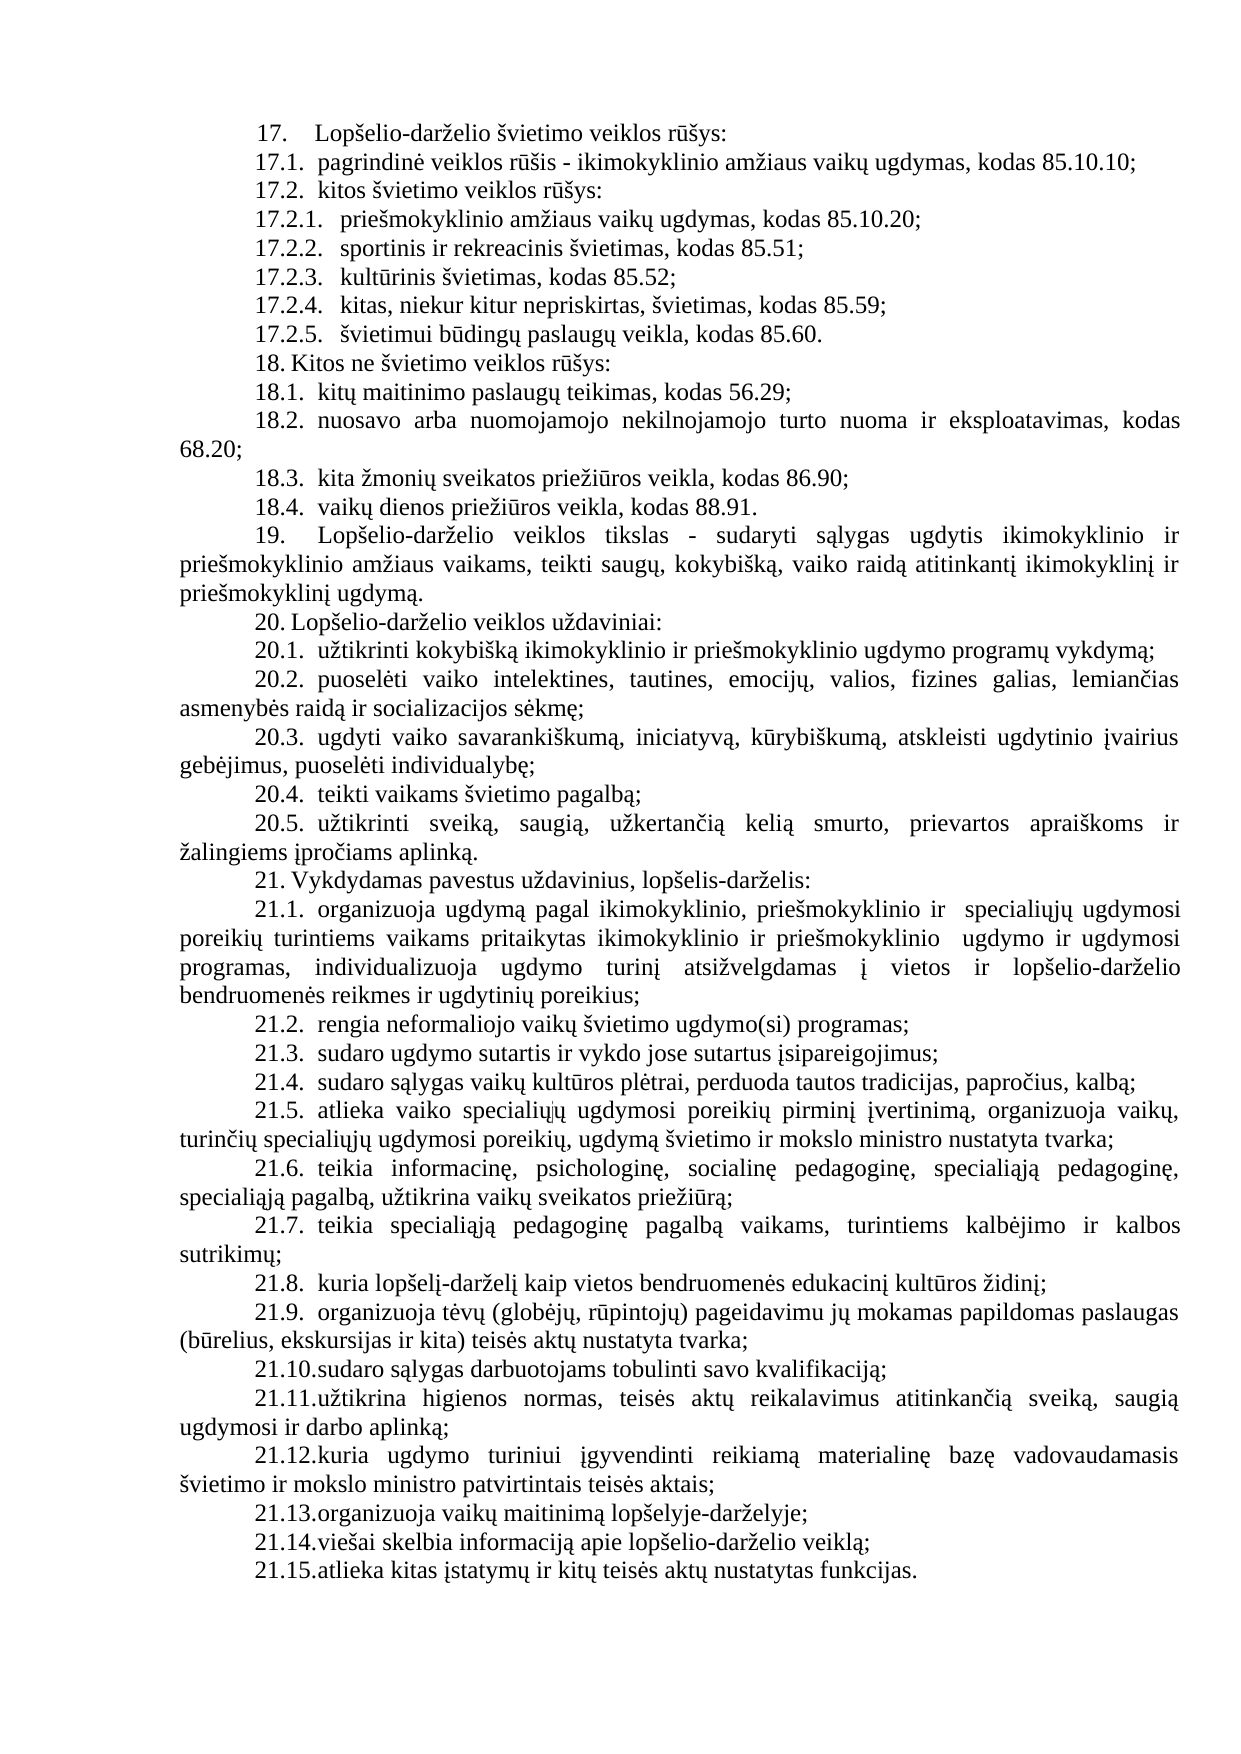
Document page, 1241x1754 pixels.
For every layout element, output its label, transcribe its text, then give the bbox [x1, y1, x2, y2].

text 17.2.4. kitas, niekur kitur nepriskirtas, švietimas, kodas 85.59; [179, 291, 1181, 319]
text 21.3. sudaro ugdymo sutartis ir vykdo jose sutartus įsipareigojimus; [179, 1038, 1181, 1067]
text 21.10. sudaro sąlygas darbuotojams tobulinti savo kvalifikaciją; [179, 1354, 1181, 1383]
text 21.8. kuria lopšelį-darželį kaip vietos bendruomenės edukacinį kultūros židinį; [179, 1268, 1181, 1297]
text 17.2.5. švietimui būdingų paslaugų veikla, kodas 85.60. [179, 319, 1181, 348]
text 18.1. kitų maitinimo paslaugų teikimas, kodas 56.29; [179, 377, 1181, 406]
text 17.2.1. priešmokyklinio amžiaus vaikų ugdymas, kodas 85.10.20; [179, 204, 1181, 233]
text 20. Lopšelio-darželio veiklos uždaviniai: [179, 607, 1181, 636]
text 21.12. kuria ugdymo turiniui įgyvendinti reikiamą materialinę bazę vadovaudamasis švietimo ir mokslo ministro patvirtintais teisės aktais; [179, 1441, 1179, 1498]
text 20.1. užtikrinti kokybišką ikimokyklinio ir priešmokyklinio ugdymo programų vykdymą; [179, 636, 1181, 664]
text 17.2. kitos švietimo veiklos rūšys: [179, 176, 1181, 204]
text 21.14. viešai skelbia informaciją apie lopšelio-darželio veiklą; [179, 1527, 1181, 1556]
text 18.2. nuosavo arba nuomojamojo nekilnojamojo turto nuoma ir eksploatavimas, kodas 68.20; [179, 406, 1181, 463]
text 21.5. atlieka vaiko specialiųjų ugdymosi poreikių pirminį įvertinimą, organizuoja vaikų, turinčių specialiųjų ugdymosi poreikių, ugdymą švietimo ir mokslo ministro nustatyta tvarka; [179, 1096, 1179, 1153]
text 20.5. užtikrinti sveiką, saugią, užkertančią kelią smurto, prievartos apraiškoms ir žalingiems įpročiams aplinką. [179, 808, 1179, 866]
text 18. Kitos ne švietimo veiklos rūšys: [179, 348, 1181, 377]
text 17.1. pagrindinė veiklos rūšis - ikimokyklinio amžiaus vaikų ugdymas, kodas 85.10.10; [179, 147, 1181, 176]
text 21.6. teikia informacinę, psichologinę, socialinę pedagoginę, specialiąją pedagoginę, specialiąją pagalbą, užtikrina vaikų sveikatos priežiūrą; [179, 1153, 1179, 1211]
text 18.4. vaikų dienos priežiūros veikla, kodas 88.91. [179, 492, 1181, 521]
text 20.3. ugdyti vaiko savarankiškumą, iniciatyvą, kūrybiškumą, atskleisti ugdytinio įvairius gebėjimus, puoselėti individualybę; [179, 722, 1179, 779]
text 17.2.3. kultūrinis švietimas, kodas 85.52; [179, 262, 1181, 291]
text 19. Lopšelio-darželio veiklos tikslas - sudaryti sąlygas ugdytis ikimokyklinio ir priešmokyklinio amžiaus vaikams, teikti saugų, kokybišką, vaiko raidą atitinkantį ikimokyklinį ir priešmokyklinį ugdymą. [179, 521, 1179, 607]
text 21.4. sudaro sąlygas vaikų kultūros plėtrai, perduoda tautos tradicijas, papročius, kalbą; [179, 1067, 1181, 1096]
text 17.2.2. sportinis ir rekreacinis švietimas, kodas 85.51; [179, 233, 1181, 262]
text 21.13. organizuoja vaikų maitinimą lopšelyje-darželyje; [179, 1498, 1181, 1527]
text 18.3. kita žmonių sveikatos priežiūros veikla, kodas 86.90; [179, 463, 1181, 492]
text 20.2. puoselėti vaiko intelektines, tautines, emocijų, valios, fizines galias, lemiančias asmenybės raidą ir socializacijos sėkmę; [179, 664, 1179, 722]
text 21. Vykdydamas pavestus uždavinius, lopšelis-darželis: [179, 866, 1181, 894]
text 21.2. rengia neformaliojo vaikų švietimo ugdymo(si) programas; [179, 1009, 1181, 1038]
text 20.4. teikti vaikams švietimo pagalbą; [179, 779, 1181, 808]
text 21.7. teikia specialiąją pedagoginę pagalbą vaikams, turintiems kalbėjimo ir kalbos sutrikimų; [179, 1211, 1181, 1268]
text 17. Lopšelio-darželio švietimo veiklos rūšys: [179, 118, 1181, 147]
text 21.1. organizuoja ugdymą pagal ikimokyklinio, priešmokyklinio ir specialiųjų ugdymosi poreikių turintiems vaikams pritaikytas ikimokyklinio ir priešmokyklinio ugdymo ir ugdymosi programas, individualizuoja ugdymo turinį atsižvelgdamas į vietos ir lopšelio-darželio bendruomenės reikmes ir ugdytinių poreikius; [179, 894, 1181, 1009]
text 21.11. užtikrina higienos normas, teisės aktų reikalavimus atitinkančią sveiką, saugią ugdymosi ir darbo aplinką; [179, 1383, 1179, 1441]
text 21.15. atlieka kitas įstatymų ir kitų teisės aktų nustatytas funkcijas. [179, 1556, 1181, 1584]
text 21.9. organizuoja tėvų (globėjų, rūpintojų) pageidavimu jų mokamas papildomas paslaugas (būrelius, ekskursijas ir kita) teisės aktų nustatyta tvarka; [179, 1297, 1179, 1354]
